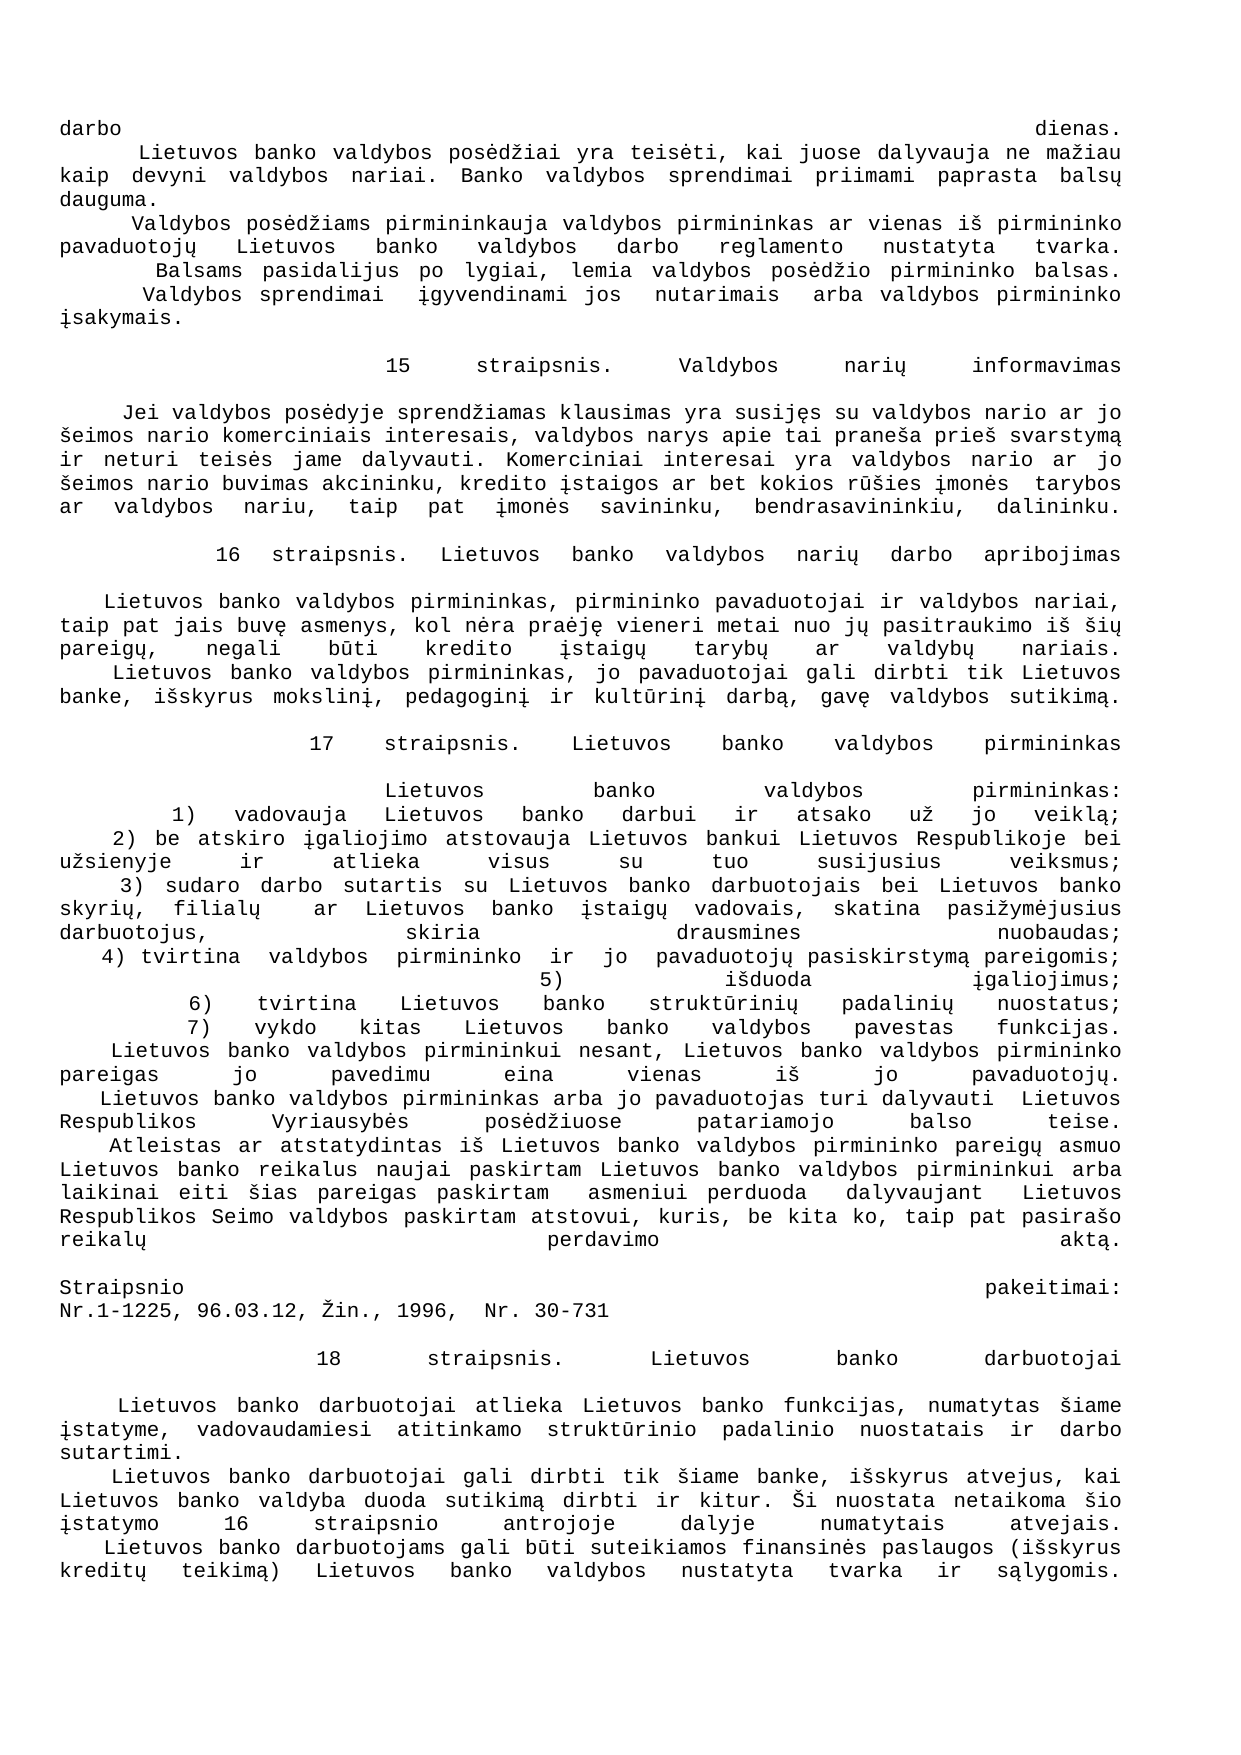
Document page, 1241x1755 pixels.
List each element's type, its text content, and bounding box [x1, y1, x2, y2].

text 18 straipsnis. Lietuvos banko darbuotojai Lietuvos banko darbuotojai atlieka Lietuvos banko funkcijas, numatytas šiame įstatyme, vadovaudamiesi atitinkamo struktūrinio padalinio nuostatais ir darbo sutartimi. Lietuvos banko darbuotojai gali dirbti tik šiame banke, išskyrus atvejus, kai Lietuvos banko valdyba duoda sutikimą dirbti ir kitur. Ši nuostata netaikoma šio įstatymo 16 straipsnio antrojoje dalyje numatytais atvejais. Lietuvos banko darbuotojams gali būti suteikiamos finansinės paslaugos (išskyrus kreditų teikimą) Lietuvos banko valdybos nustatyta tvarka ir sąlygomis. [59, 1324, 1122, 1608]
text darbo dienas. Lietuvos banko valdybos posėdžiai yra teisėti, kai juose dalyvauja ne mažiau kaip devyni valdybos nariai. Banko valdybos sprendimai priimami paprasta balsų dauguma. Valdybos posėdžiams pirmininkauja valdybos pirmininkas ar vienas iš pirmininko pavaduotojų Lietuvos banko valdybos darbo reglamento nustatyta tvarka. Balsams pasidalijus po lygiai, lemia valdybos posėdžio pirmininko balsas. Valdybos sprendimai įgyvendinami jos nutarimais arba valdybos pirmininko įsakymais. 15 straipsnis. Valdybos narių informavimas Jei valdybos posėdyje sprendžiamas klausimas yra susijęs su valdybos nario ar jo šeimos nario komerciniais interesais, valdybos narys apie tai praneša prieš svarstymą ir neturi teisės jame dalyvauti. Komerciniai interesai yra valdybos nario ar jo šeimos nario buvimas akcininku, kredito įstaigos ar bet kokios rūšies įmonės tarybos ar valdybos nariu, taip pat įmonės savininku, bendrasavininkiu, dalininku. 16 straipsnis. Lietuvos banko valdybos narių darbo apribojimas Lietuvos banko valdybos pirmininkas, pirmininko pavaduotojai ir valdybos nariai, taip pat jais buvę asmenys, kol nėra praėję vieneri metai nuo jų pasitraukimo iš šių pareigų, negali būti kredito įstaigų tarybų ar valdybų nariais. Lietuvos banko valdybos pirmininkas, jo pavaduotojai gali dirbti tik Lietuvos banke, išskyrus mokslinį, pedagoginį ir kultūrinį darbą, gavę valdybos sutikimą. 17 straipsnis. Lietuvos banko valdybos pirmininkas Lietuvos banko valdybos pirmininkas: 1) vadovauja Lietuvos banko darbui ir atsako už jo veiklą; 2) be atskiro įgaliojimo atstovauja Lietuvos bankui Lietuvos Respublikoje bei užsienyje ir atlieka visus su tuo susijusius veiksmus; 3) sudaro darbo sutartis su Lietuvos banko darbuotojais bei Lietuvos banko skyrių, filialų ar Lietuvos banko įstaigų vadovais, skatina pasižymėjusius darbuotojus, skiria drausmines nuobaudas; 4) tvirtina valdybos pirmininko ir jo pavaduotojų pasiskirstymą pareigomis; 5) išduoda įgaliojimus; 6) tvirtina Lietuvos banko struktūrinių padalinių nuostatus; 7) vykdo kitas Lietuvos banko valdybos pavestas funkcijas. Lietuvos banko valdybos pirmininkui nesant, Lietuvos banko valdybos pirmininko pareigas jo pavedimu eina vienas iš jo pavaduotojų. Lietuvos banko valdybos pirmininkas arba jo pavaduotojas turi dalyvauti Lietuvos Respublikos Vyriausybės posėdžiuose patariamojo balso teise. Atleistas ar atstatydintas iš Lietuvos banko valdybos pirmininko pareigų asmuo Lietuvos banko reikalus naujai paskirtam Lietuvos banko valdybos pirmininkui arba laikinai eiti šias pareigas paskirtam asmeniui perduoda dalyvaujant Lietuvos Respublikos Seimo valdybos paskirtam atstovui, kuris, be kita ko, taip pat pasirašo reikalų perdavimo aktą. [59, 118, 1122, 1277]
text Straipsnio pakeitimai: Nr.1-1225, 96.03.12, Žin., 1996, Nr. 30-731 [59, 1277, 1122, 1324]
